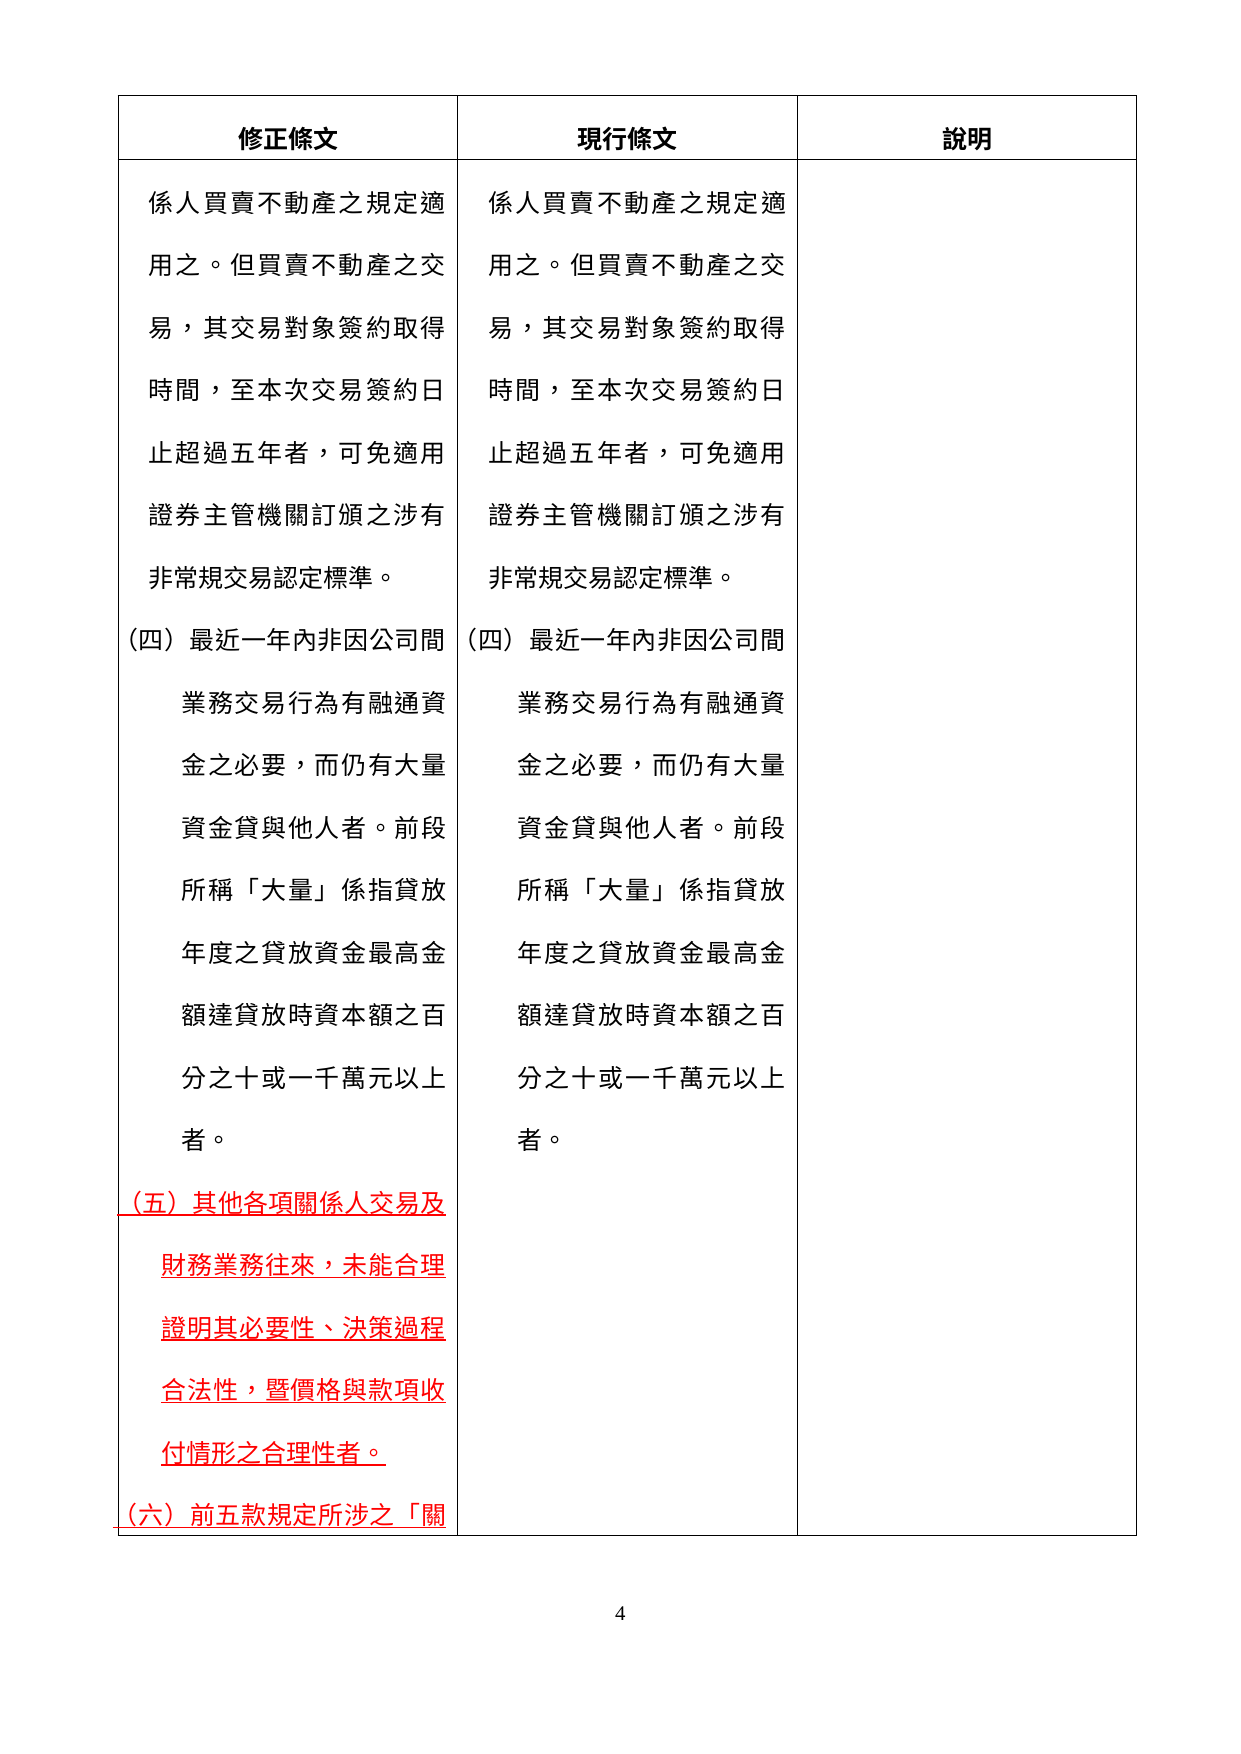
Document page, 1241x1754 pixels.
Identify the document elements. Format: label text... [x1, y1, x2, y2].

table_header 修正條文 [119, 96, 457, 158]
table_cell 第四點 有重大非常規交易迄申請時尚未改善者。 審查認定標準： （一）進銷貨交易之目的、價格及條件，或其交易之發生，或其交易之實質與形式，或其交易之處理程序，與一般正常交易顯不相當或顯欠合理者。 （二）依證券主管機關訂頒之「公開發行公司取得或處分資產處理準則」，應行公告及申報之取得或處分資產交易行為，未能合理證明其內部決定過程之合法性，或其交易之必要性，或其有關報表揭露之充分性，暨價格與款項收付情形之合理性者。 （三）以簽約日為計算基準，其最近五年內買賣不動產有下列情形之一者： 1.向關係人購買不動產，有違反證券主管機關所訂頒「公開發行公司取得或處分資產處理準則」之涉有非常規交易之認定標準者。 2.出售不動產予關係人，其按證券主管機關所訂頒「公開發行公司取得或處分資產處理準則」之買賣不動產涉有非常規交易之認定標準所列方法，設算或評估不動產成本結果，均較實際交易價格為高者。 3.向關係人買賣不動產，收付款條件明顯異於一般交易，而未有適當理由者。 4.申請公司所買賣土地與關係人於相近時期買賣鄰近土地，價格有明顯差異而未有適當理由者。 5.最近五個會計年度末一季銷貨或租賃不動產予關係人所產生之營業收入，逾年度營業收入百分之二十，而未有適當理由者。 6.向關係人買賣不動產，有其他資料顯示買賣不動產交易明顯異於一般交易而無適當理由者。 對於最近五年內其交易對象之前手或前前手具有關係人身分時，亦應比照關係人買賣不動產之規定適用之。但買賣不動產之交易，其交易對象簽約取得時間，至本次交易簽約日止超過五年者，可免適用證券主管機關訂頒之涉有非常規交易認定標準。 （四）最近一年內非因公司間業務交易行為有融通資金之必要，而仍有大量資金貸與他人者。前段所稱「大量」係指貸放年度之貸放資金最高金額達貸放時資本額之百分之十或一千萬元以上者。 （五）所稱「尚未改善」，其改善之認定係指符合下列情事之一者： 1.因非常規交易而致申請公司以外之人獲得利益者，該獲得利益之人已將所得利益歸還應得之人者。 2.因非常規交易而致申請公司獲得利益者，將所獲利益予以扣除設算後，其獲利能力仍符合上櫃規定條件者。 3.該非常規交易行為經檢調或司法單位確定無犯罪情事。 4.該非常規交易已恢復原狀者。 （六）但公營事業因配合政府政策或已依「政府採購法」辦理者，不適用本款之規定。 [458, 160, 797, 1534]
table_header 現行條文 [458, 96, 797, 158]
table_cell [798, 160, 1136, 1534]
table_header 說明 [798, 96, 1136, 158]
table_cell 第四點 有重大非常規交易迄申請時尚未改善者。 審查認定標準： （一）進銷貨交易之目的、價格及條件，或其交易之發生，或其交易之實質與形式，或其交易之處理程序，與一般正常交易顯不相當或顯欠合理者。 （二）依證券主管機關訂頒之「公開發行公司取得或處分資產處理準則」，應行公告及申報之取得或處分資產交易行為，未能合理證明其內部決定過程之合法性，或其交易之必要性，或其有關報表揭露之充分性，暨價格與款項收付情形之合理性者。 （三）以簽約日為計算基準，其最近五年內買賣不動產有下列情形之一者： 1.向關係人購買不動產，有違反證券主管機關所訂頒「公開發行公司取得或處分資產處理準則」之涉有非常規交易之認定標準者。 2.出售不動產予關係人，其按證券主管機關所訂頒「公開發行公司取得或處分資產處理準則」之買賣不動產涉有非常規交易之認定標準所列方法，設算或評估不動產成本結果，均較實際交易價格為高者。 3.向關係人買賣不動產，收付款條件明顯異於一般交易，而未有適當理由者。 4.申請公司所買賣土地與關係人於相近時期買賣鄰近土地，價格有明顯差異而未有適當理由者。 5.最近五個會計年度末一季銷貨或租賃不動產予關係人所產生之營業收入，逾年度營業收入百分之二十，而未有適當理由者。 6.向關係人買賣不動產，有其他資料顯示買賣不動產交易明顯異於一般交易而無適當理由者。 對於最近五年內其交易對象之前手或前前手具有關係人身分時，亦應比照關係人買賣不動產之規定適用之。但買賣不動產之交易，其交易對象簽約取得時間，至本次交易簽約日止超過五年者，可免適用證券主管機關訂頒之涉有非常規交易認定標準。 （四）最近一年內非因公司間業務交易行為有融通資金之必要，而仍有大量資金貸與他人者。前段所稱「大量」係指貸放年度之貸放資金最高金額達貸放時資本額之百分之十或一千萬元以上者。 （五）其他各項關係人交易及財務業務往來，未能合理證明其必要性、決策過程合法性，暨價格與款項收付情形之合理性者。 （六）前五款規定所涉之「關係人」，其範圍應依證券發行人財務報告編製準則第十八條定義，並包括下列各目情形，但申請公司能證明不具控制、聯合控制及重大影響者，不在此限： 1.申請公司及與申請公司為公司法第六章之一所稱之關係企業(下稱關係企業)，其持股超過百分之十之股東。 2.與申請公司之董事、監察人、經理人具有下列關係者： (1)與本人或其配偶(含相當於配偶之同居伴侶，本款以下同)具二親等以內關係之人員。 (2)本人係屬法人者，其母公司、子公司或與其受同一公司或個人股東控制之公司。 3.與申請公司之持股超過百分之十之股東或與關係企業之董事、監察人、經理人及持股超過百分之十之股東具有下列關係者： (1)配偶。 (2)與本人或其配偶具二親等以內關係之人員。 (3)本人係屬法人者，其母公司、子公司或與其受同一公司或個人股東控制之公司。 4.申請公司、其母公司及其重要子公司之董事、監察人、經理人及持股超過百分之十之股東個別或與之具有配偶或前二目關係之人合計直接或間接持有表決數之股份總數或資本總額達二分之一以上之被投資公司及該被投資公司之子公司。 （七）所稱「尚未改善」，其改善之認定係指符合下列情事之一者： 1.因非常規交易而致申請公司以外之人獲得利益者，該獲得利益之人已將所得利益歸還應得之人者。 2.該非常規交易行為經檢調或司法單位確定無犯罪情事。 3.該非常規交易已回復原狀者。 （八）但公營事業因配合政府政策或已依「政府採購法」辦理者，不適用本點之規定。 申請公司因非常規交易而獲有利益，經設算扣除該利益後，其獲利能力應符合申請上櫃所定條件。 [119, 160, 457, 1534]
